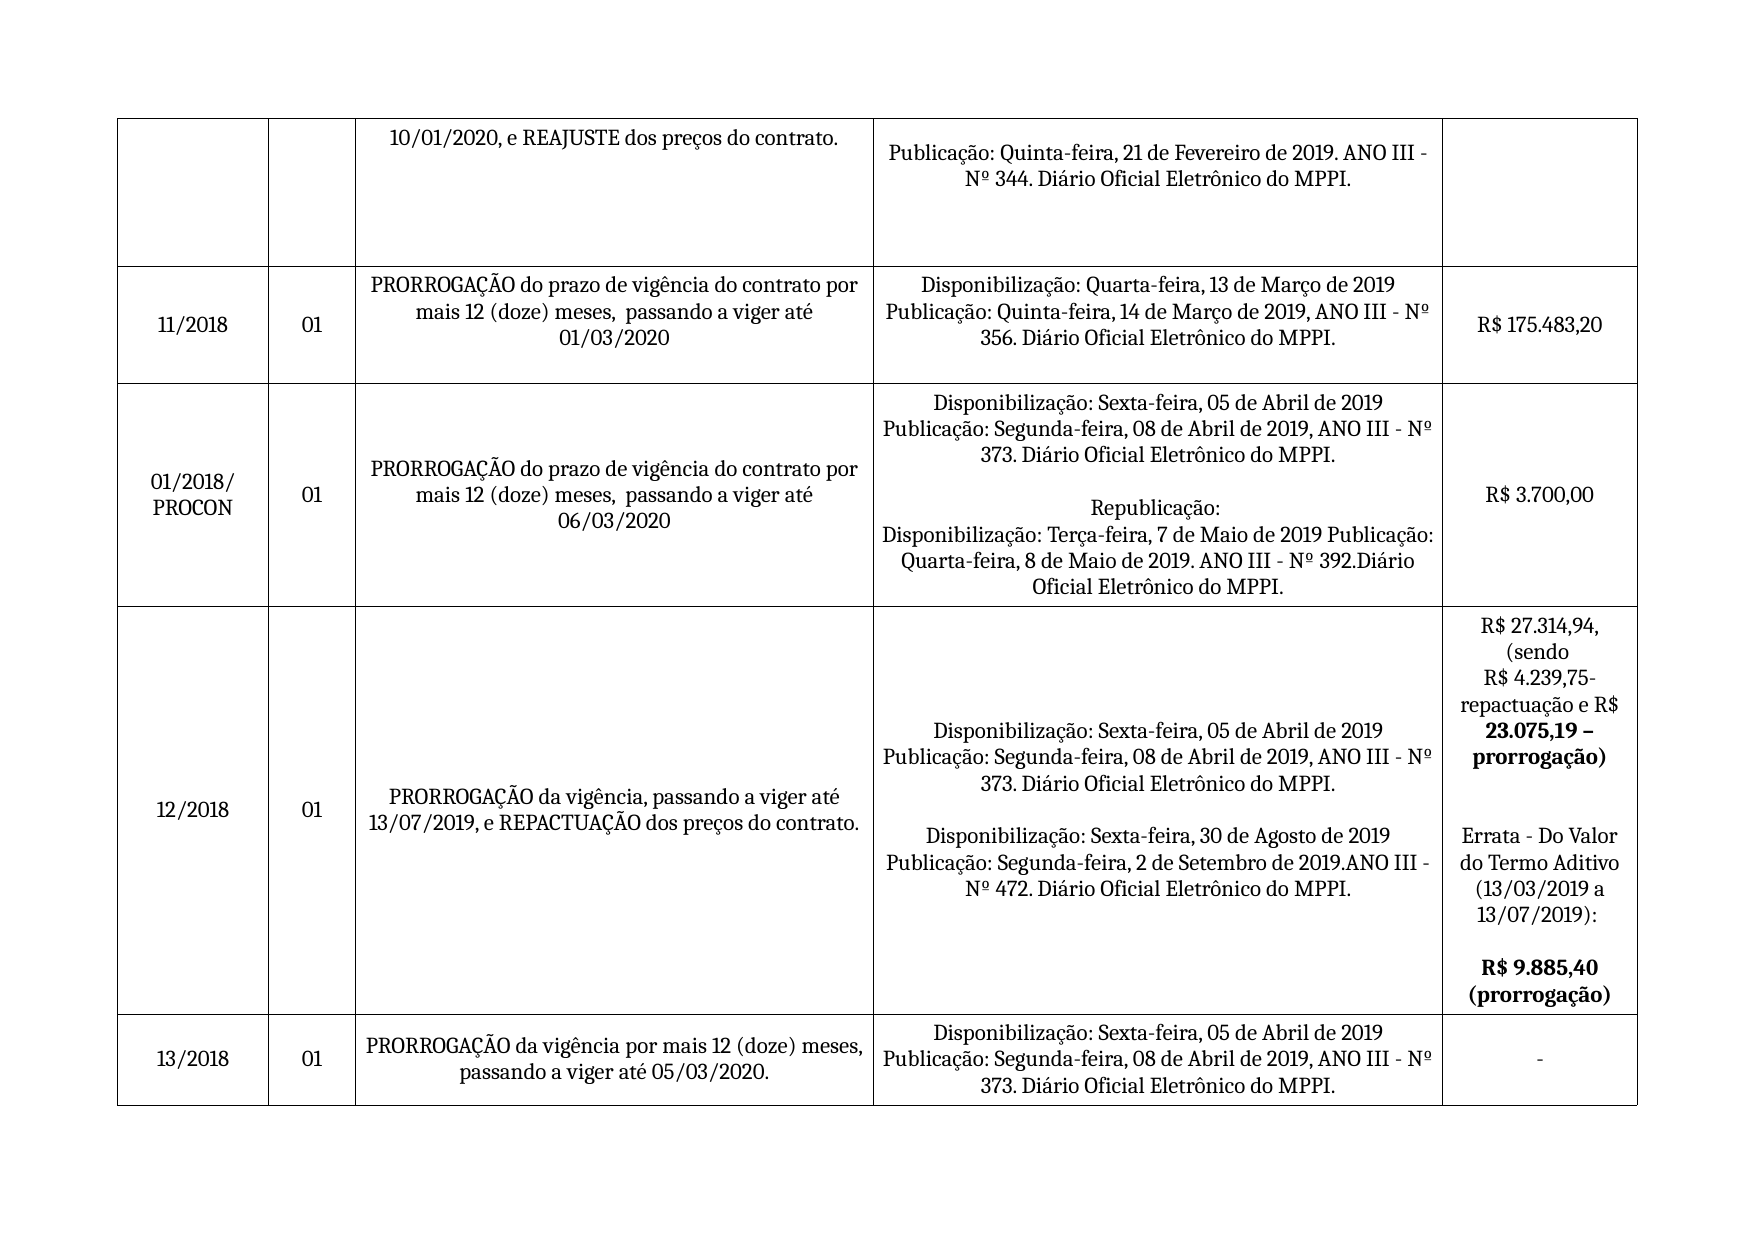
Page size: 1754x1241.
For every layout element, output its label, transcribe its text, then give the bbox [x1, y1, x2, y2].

table_cell [118, 119, 268, 266]
table_cell 01 [269, 384, 355, 606]
table_cell Disponibilização: Sexta-feira, 05 de Abril de 2019 Publicação: Segunda-feira, 08 de Abril de 2019, ANO III - Nº 373. Diário Oficial Eletrônico do MPPI. Disponibilização: Sexta-feira, 30 de Agosto de 2019 Publicação: Segunda-feira, 2 de Setembro de 2019.ANO III - Nº 472. Diário Oficial Eletrônico do MPPI. [874, 607, 1442, 1013]
table_cell Disponibilização: Sexta-feira, 05 de Abril de 2019 Publicação: Segunda-feira, 08 de Abril de 2019, ANO III - Nº 373. Diário Oficial Eletrônico do MPPI. Republicação: Disponibilização: Terça-feira, 7 de Maio de 2019 Publicação: Quarta-feira, 8 de Maio de 2019. ANO III - Nº 392.Diário Oficial Eletrônico do MPPI. [874, 384, 1442, 606]
table_cell [1443, 119, 1637, 266]
table_cell Disponibilização: Quarta-feira, 13 de Março de 2019 Publicação: Quinta-feira, 14 de Março de 2019, ANO III - Nº 356. Diário Oficial Eletrônico do MPPI. [874, 267, 1442, 383]
table_cell - [1443, 1015, 1637, 1104]
table_cell 01/2018/ PROCON [118, 384, 268, 606]
table_cell R$ 175.483,20 [1443, 267, 1637, 383]
table_cell R$ 3.700,00 [1443, 384, 1637, 606]
table_cell 12/2018 [118, 607, 268, 1013]
table_cell [269, 119, 355, 266]
table_cell PRORROGAÇÃO do prazo de vigência do contrato por mais 12 (doze) meses, passando a viger até 01/03/2020 [356, 267, 873, 383]
table_cell Publicação: Quinta-feira, 21 de Fevereiro de 2019. ANO III - Nº 344. Diário Oficial Eletrônico do MPPI. [874, 119, 1442, 266]
table_cell PRORROGAÇÃO da vigência, passando a viger até 13/07/2019, e REPACTUAÇÃO dos preços do contrato. [356, 607, 873, 1013]
table_cell 13/2018 [118, 1015, 268, 1104]
table_cell 01 [269, 607, 355, 1013]
table_cell 01 [269, 1015, 355, 1104]
table_cell PRORROGAÇÃO da vigência por mais 12 (doze) meses, passando a viger até 05/03/2020. [356, 1015, 873, 1104]
table_cell Disponibilização: Sexta-feira, 05 de Abril de 2019 Publicação: Segunda-feira, 08 de Abril de 2019, ANO III - Nº 373. Diário Oficial Eletrônico do MPPI. [874, 1015, 1442, 1104]
table_cell 10/01/2020, e REAJUSTE dos preços do contrato. [356, 119, 873, 266]
table_cell 01 [269, 267, 355, 383]
table_cell R$ 27.314,94, (sendo R$ 4.239,75- repactuação e R$ 23.075,19 – prorrogação) Errata - Do Valor do Termo Aditivo (13/03/2019 a 13/07/2019): R$ 9.885,40 (prorrogação) [1443, 607, 1637, 1013]
table_cell 11/2018 [118, 267, 268, 383]
table_cell PRORROGAÇÃO do prazo de vigência do contrato por mais 12 (doze) meses, passando a viger até 06/03/2020 [356, 384, 873, 606]
